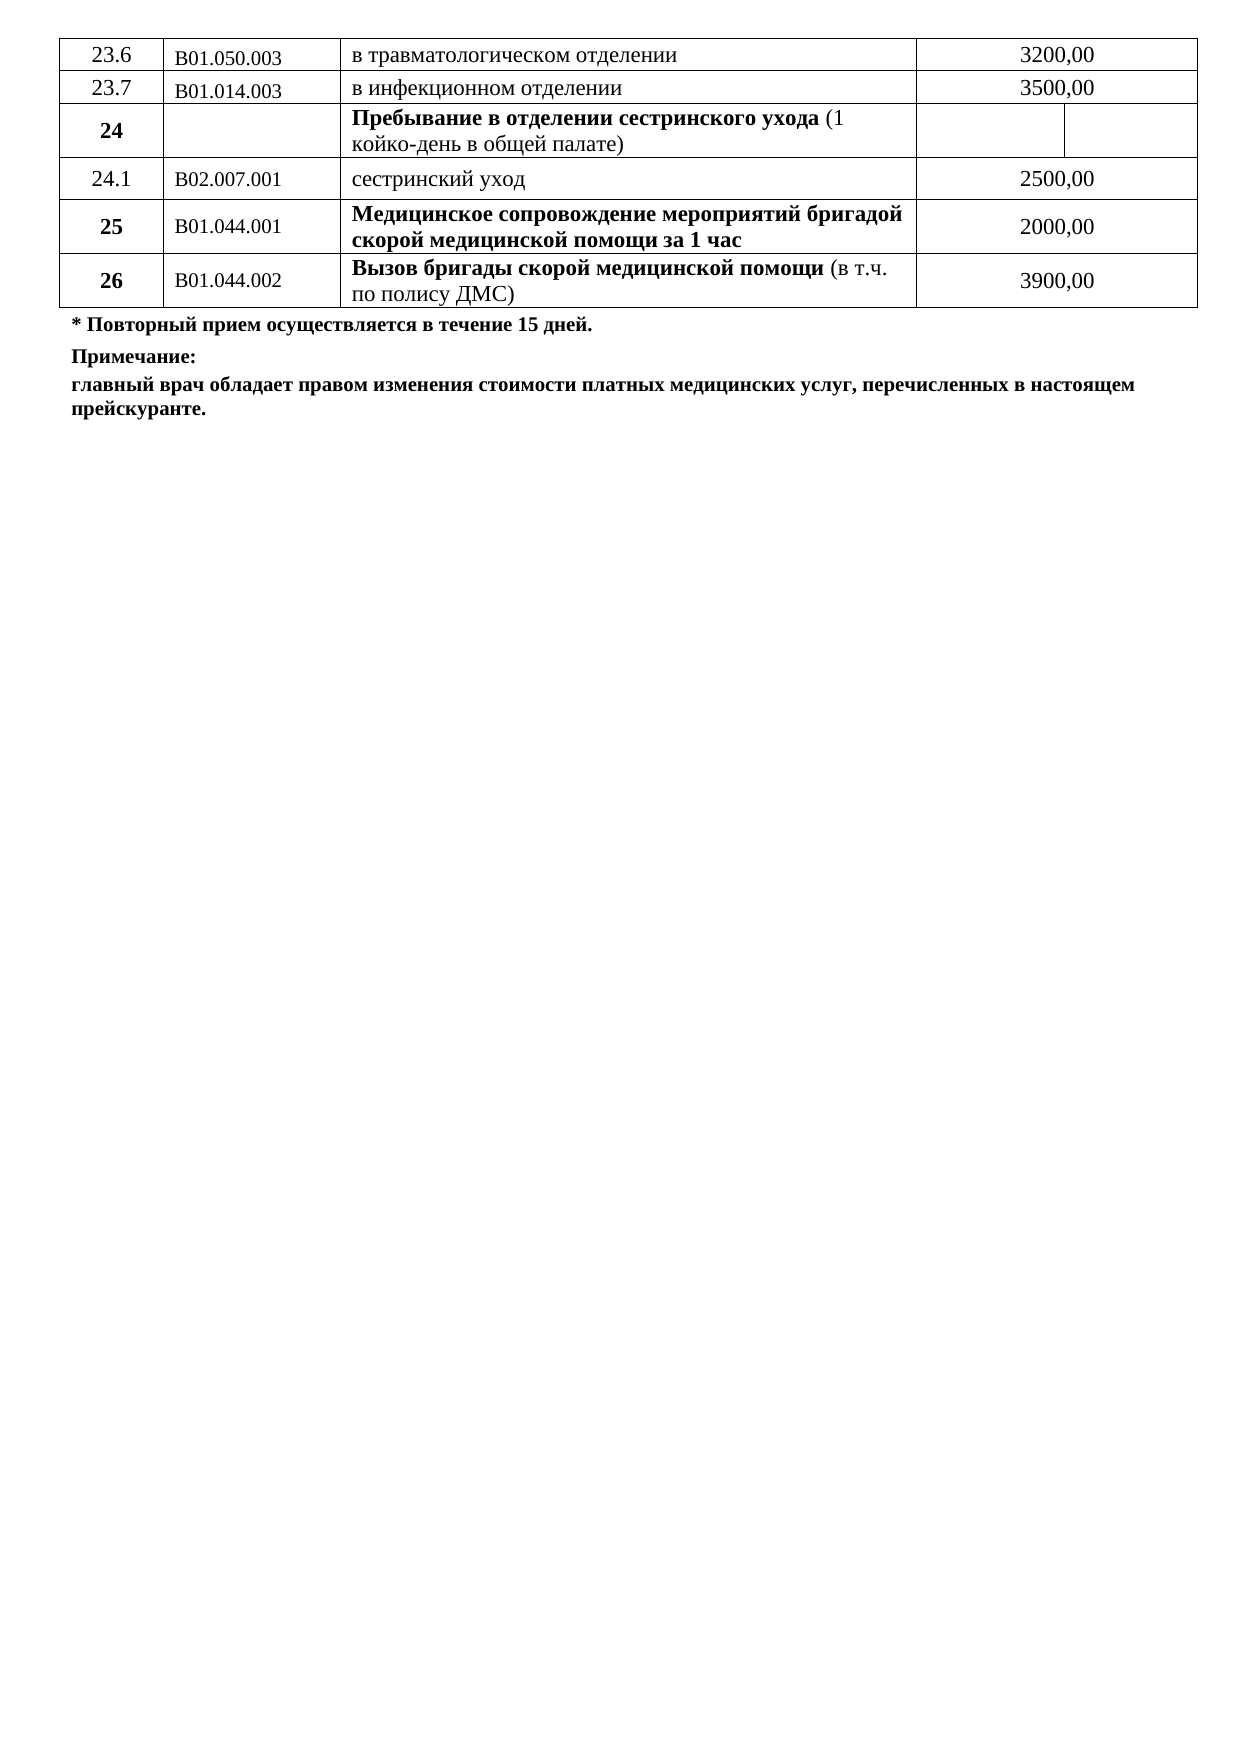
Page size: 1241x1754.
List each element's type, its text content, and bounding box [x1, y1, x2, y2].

table_cell B01.050.003 [164, 39, 340, 70]
table_cell 25 [60, 200, 163, 253]
table_cell * Повторный прием осуществляется в течение 15 дней. [60, 308, 917, 339]
table_cell 3500,00 [917, 71, 1197, 103]
table_cell [917, 339, 1064, 372]
table_cell B01.044.002 [164, 254, 340, 307]
table_cell Пребывание в отделении сестринского ухода (1 койко-день в общей палате) [341, 104, 916, 157]
table_cell Медицинское сопровождение мероприятий бригадой скорой медицинской помощи за 1 час [341, 200, 916, 253]
table_cell 2500,00 [917, 158, 1197, 199]
table_cell 3200,00 [917, 39, 1197, 70]
table_cell 3900,00 [917, 254, 1197, 307]
table_cell [1065, 308, 1198, 339]
table_cell 26 [60, 254, 163, 307]
table_cell 24 [60, 104, 163, 157]
table_cell в травматологическом отделении [341, 39, 916, 70]
table_cell [1065, 339, 1198, 372]
table_cell 23.6 [60, 39, 163, 70]
table_cell [917, 308, 1064, 339]
table_cell Примечание: [60, 339, 340, 372]
table_cell 2000,00 [917, 200, 1197, 253]
table_cell [340, 339, 917, 372]
table_cell B01.014.003 [164, 71, 340, 103]
table_cell 24.1 [60, 158, 163, 199]
table_cell главный врач обладает правом изменения стоимости платных медицинских услуг, перечисленных в настоящем прейскуранте. [60, 372, 1198, 420]
table_cell Вызов бригады скорой медицинской помощи (в т.ч. по полису ДМС) [341, 254, 916, 307]
table_cell [164, 104, 340, 157]
table_cell 23.7 [60, 71, 163, 103]
table_cell в инфекционном отделении [341, 71, 916, 103]
table_cell сестринский уход [341, 158, 916, 199]
table_cell B01.044.001 [164, 200, 340, 253]
table_cell [1065, 104, 1197, 157]
table_cell [917, 104, 1064, 157]
table_cell В02.007.001 [164, 158, 340, 199]
